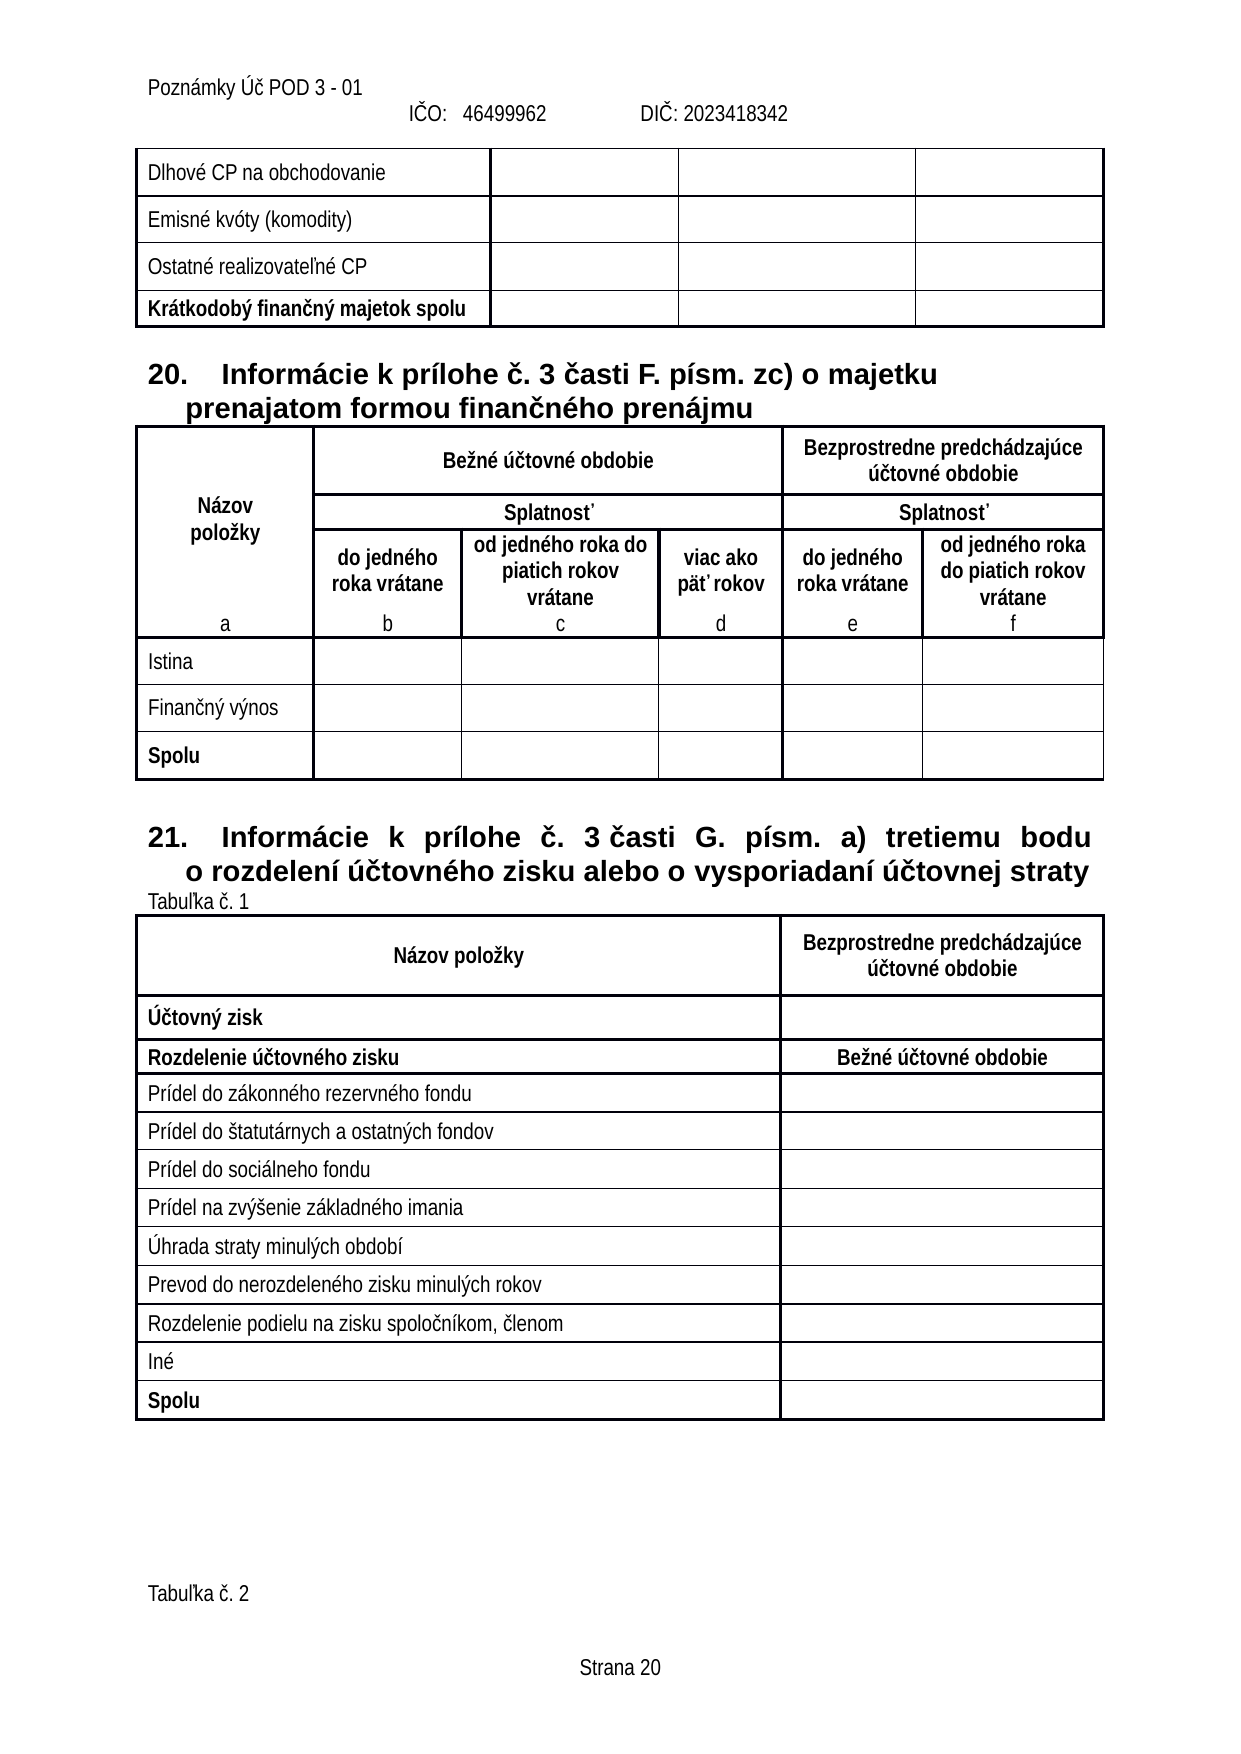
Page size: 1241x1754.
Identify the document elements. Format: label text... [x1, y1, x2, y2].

table_cell [784, 732, 922, 778]
table_cell od jedného roka do piatich rokov vrátane [924, 531, 1102, 610]
table_cell Prídel do štatutárnych a ostatných fondov [138, 1113, 779, 1149]
table_cell do jedného roka vrátane [784, 531, 921, 610]
table_cell Iné [138, 1343, 779, 1380]
table_cell [462, 685, 658, 731]
table_cell Krátkodobý finančný majetok spolu [138, 291, 489, 325]
table_cell [916, 291, 1102, 325]
table_cell Prídel do zákonného rezervného fondu [138, 1075, 779, 1111]
table_cell [782, 1189, 1102, 1226]
table_cell Splatnosť [315, 496, 781, 528]
table_cell [782, 1343, 1102, 1380]
title Informácie k prílohe č. 3 časti G. písm. a) tretiemu bodu o rozdelení účtovného zisku alebo o vysporiadaní účtovnej straty [148, 821, 1092, 888]
table_cell [923, 639, 1103, 683]
table_header Názov položky [138, 428, 312, 610]
table_cell [784, 685, 922, 731]
table_cell [679, 197, 915, 242]
table_cell [916, 243, 1102, 289]
table_cell Dlhové CP na obchodovanie [138, 149, 489, 195]
table_cell [782, 1266, 1102, 1303]
table_cell [916, 197, 1102, 242]
table_cell [782, 1381, 1102, 1418]
table_cell [782, 1113, 1102, 1149]
table_cell [659, 732, 781, 778]
table_cell Prídel do sociálneho fondu [138, 1150, 779, 1188]
table_header Bezprostredne predchádzajúce účtovné obdobie [782, 917, 1102, 994]
table_cell [782, 997, 1102, 1038]
table_header Bezprostredne predchádzajúce účtovné obdobie [784, 428, 1102, 493]
table_cell [923, 732, 1103, 778]
table_cell d [661, 610, 781, 636]
table_cell Prídel na zvýšenie základného imania [138, 1189, 779, 1226]
table_cell [492, 291, 678, 325]
table_cell [782, 1305, 1102, 1341]
table_cell Bežné účtovné obdobie [782, 1041, 1102, 1072]
table_cell [462, 639, 658, 683]
table_cell [492, 149, 678, 195]
table_cell [784, 639, 922, 683]
table_cell [916, 149, 1102, 195]
text Tabuľka č. 2 [148, 1579, 1092, 1606]
table_cell [923, 685, 1103, 731]
table_cell Emisné kvóty (komodity) [138, 197, 489, 242]
table_cell [679, 243, 915, 289]
table_cell [315, 685, 461, 731]
table_cell [659, 639, 781, 683]
table_cell Prevod do nerozdeleného zisku minulých rokov [138, 1266, 779, 1303]
table_cell [462, 732, 658, 778]
table_cell Splatnosť [784, 496, 1102, 528]
table_cell [315, 639, 461, 683]
table_cell e [784, 610, 921, 636]
table_cell Rozdelenie podielu na zisku spoločníkom, členom [138, 1305, 779, 1341]
table_cell [782, 1150, 1102, 1188]
table_cell Ostatné realizovateľné CP [138, 243, 489, 289]
table_cell Finančný výnos [138, 685, 312, 731]
table_cell a [138, 610, 312, 636]
text Tabuľka č. 1 [148, 888, 1092, 914]
table_cell Rozdelenie účtovného zisku [138, 1041, 779, 1072]
table_cell [679, 291, 915, 325]
table_cell [659, 685, 781, 731]
table_cell f [924, 610, 1102, 636]
table_cell do jedného roka vrátane [315, 531, 460, 610]
table_cell [315, 732, 461, 778]
table_cell Účtovný zisk [138, 997, 779, 1038]
table_cell [679, 149, 915, 195]
table_cell viac ako päť rokov [661, 531, 781, 610]
table_cell Úhrada straty minulých období [138, 1227, 779, 1264]
table_header Názov položky [138, 917, 779, 994]
table_cell [782, 1075, 1102, 1111]
table_cell [492, 243, 678, 289]
title Informácie k prílohe č. 3 časti F. písm. zc) o majetku prenajatom formou finančného prenájmu [148, 357, 1092, 424]
table_cell b [315, 610, 460, 636]
table_header Bežné účtovné obdobie [315, 428, 781, 493]
table_cell Spolu [138, 1381, 779, 1418]
table_cell [782, 1227, 1102, 1264]
table_cell od jedného roka do piatich rokov vrátane [463, 531, 657, 610]
table_cell [492, 197, 678, 242]
table_cell c [463, 610, 657, 636]
table_cell Istina [138, 639, 312, 683]
table_cell Spolu [138, 732, 312, 778]
